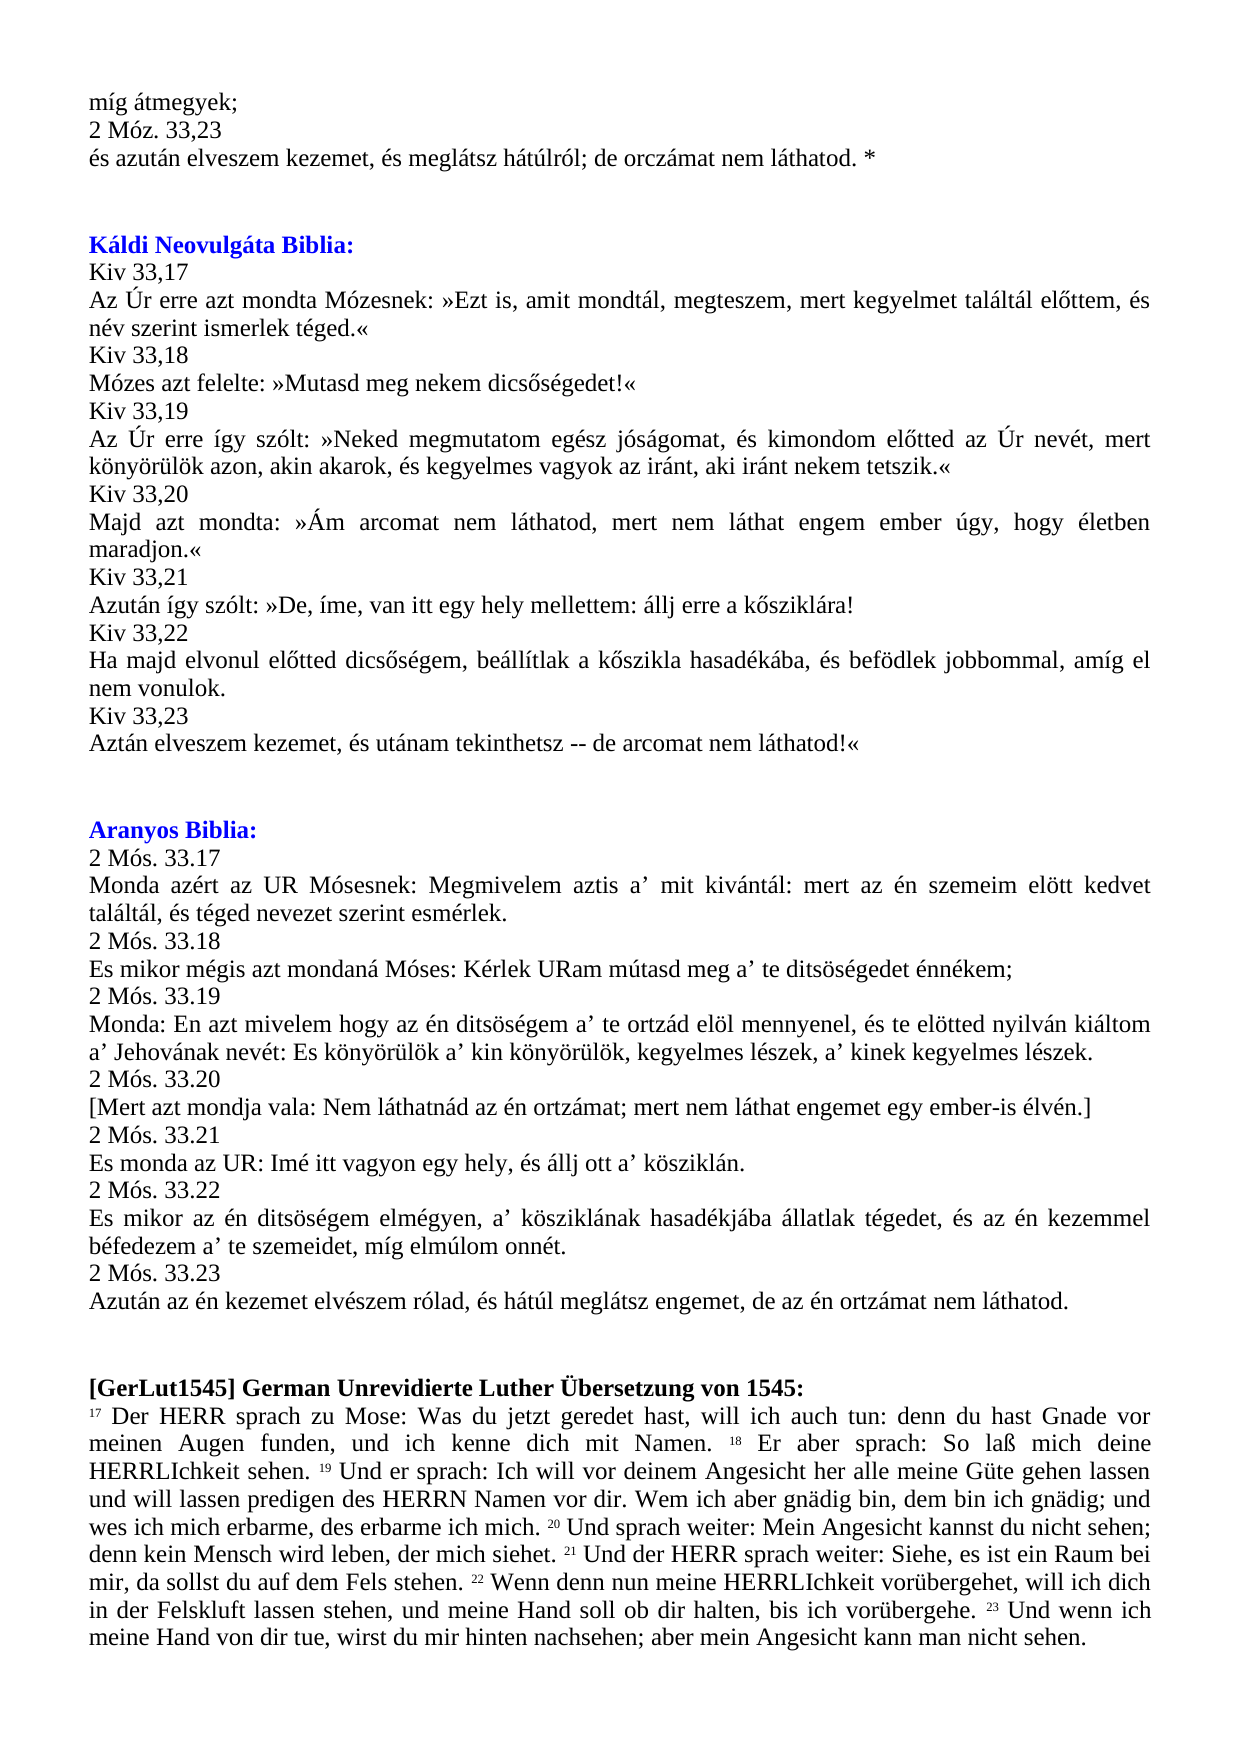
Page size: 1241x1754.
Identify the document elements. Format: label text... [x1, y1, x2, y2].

text Kiv 33,18 [88, 342, 1152, 369]
text Kiv 33,20 [88, 480, 1152, 508]
text Az Úr erre így szólt: »Neked megmutatom egész jóságomat, és kimondom előtted az Úr nevét, mert könyörülök azon, akin akarok, és kegyelmes vagyok az iránt, aki iránt nekem tetszik.« [88, 425, 1152, 480]
text Monda: En azt mivelem hogy az én ditsöségem a’ te ortzád elöl mennyenel, és te elötted nyilván kiáltom a’ Jehovának nevét: Es könyörülök a’ kin könyörülök, kegyelmes lészek, a’ kinek kegyelmes lészek. [88, 1010, 1152, 1066]
text Es mikor mégis azt mondaná Móses: Kérlek URam mútasd meg a’ te ditsöségedet énnékem; [88, 955, 1152, 982]
text 2 Mós. 33.17 [88, 844, 1152, 872]
text Monda azért az UR Mósesnek: Megmivelem aztis a’ mit kivántál: mert az én szemeim elött kedvet találtál, és téged nevezet szerint esmérlek. [88, 872, 1152, 927]
text 2 Móz. 33,23 [88, 116, 1152, 144]
text 2 Mós. 33.18 [88, 927, 1152, 955]
text Majd azt mondta: »Ám arcomat nem láthatod, mert nem láthat engem ember úgy, hogy életben maradjon.« [88, 508, 1152, 563]
text 2 Mós. 33.19 [88, 982, 1152, 1010]
text míg átmegyek; [88, 88, 1152, 116]
text [Mert azt mondja vala: Nem láthatnád az én ortzámat; mert nem láthat engemet egy ember-is élvén.] [88, 1093, 1152, 1121]
text Az Úr erre azt mondta Mózesnek: »Ezt is, amit mondtál, megteszem, mert kegyelmet találtál előttem, és név szerint ismerlek téged.« [88, 286, 1152, 342]
text 2 Mós. 33.22 [88, 1176, 1152, 1204]
text és azután elveszem kezemet, és meglátsz hátúlról; de orczámat nem láthatod. * [88, 144, 1152, 172]
text Aranyos Biblia: [88, 816, 1152, 844]
text Kiv 33,22 [88, 619, 1152, 646]
text Kiv 33,17 [88, 258, 1152, 286]
text Mózes azt felelte: »Mutasd meg nekem dicsőségedet!« [88, 369, 1152, 397]
text 2 Mós. 33.21 [88, 1121, 1152, 1149]
text 17 Der HERR sprach zu Mose: Was du jetzt geredet hast, will ich auch tun: denn du hast Gnade vor meinen Augen funden, und ich kenne dich mit Namen. 18 Er aber sprach: So laß mich deine HERRLIchkeit sehen. 19 Und er sprach: Ich will vor deinem Angesicht her alle meine Güte gehen lassen und will lassen predigen des HERRN Namen vor dir. Wem ich aber gnädig bin, dem bin ich gnädig; und wes ich mich erbarme, des erbarme ich mich. 20 Und sprach weiter: Mein Angesicht kannst du nicht sehen; denn kein Mensch wird leben, der mich siehet. 21 Und der HERR sprach weiter: Siehe, es ist ein Raum bei mir, da sollst du auf dem Fels stehen. 22 Wenn denn nun meine HERRLIchkeit vorübergehet, will ich dich in der Felskluft lassen stehen, und meine Hand soll ob dir halten, bis ich vorübergehe. 23 Und wenn ich meine Hand von dir tue, wirst du mir hinten nachsehen; aber mein Angesicht kann man nicht sehen. [88, 1402, 1152, 1651]
text Es mikor az én ditsöségem elmégyen, a’ kösziklának hasadékjába állatlak tégedet, és az én kezemmel béfedezem a’ te szemeidet, míg elmúlom onnét. [88, 1204, 1152, 1259]
text Ha majd elvonul előtted dicsőségem, beállítlak a kőszikla hasadékába, és befödlek jobbommal, amíg el nem vonulok. [88, 646, 1152, 702]
text Kiv 33,21 [88, 563, 1152, 591]
text [GerLut1545] German Unrevidierte Luther Übersetzung von 1545: [88, 1374, 1152, 1402]
text Aztán elveszem kezemet, és utánam tekinthetsz -- de arcomat nem láthatod!« [88, 729, 1152, 757]
text Káldi Neovulgáta Biblia: [88, 231, 1152, 258]
text Es monda az UR: Imé itt vagyon egy hely, és állj ott a’ kösziklán. [88, 1149, 1152, 1176]
text 2 Mós. 33.20 [88, 1066, 1152, 1093]
text Kiv 33,23 [88, 702, 1152, 729]
text Azután így szólt: »De, íme, van itt egy hely mellettem: állj erre a kősziklára! [88, 591, 1152, 619]
text 2 Mós. 33.23 [88, 1259, 1152, 1287]
text Kiv 33,19 [88, 397, 1152, 425]
text Azután az én kezemet elvészem rólad, és hátúl meglátsz engemet, de az én ortzámat nem láthatod. [88, 1287, 1152, 1315]
